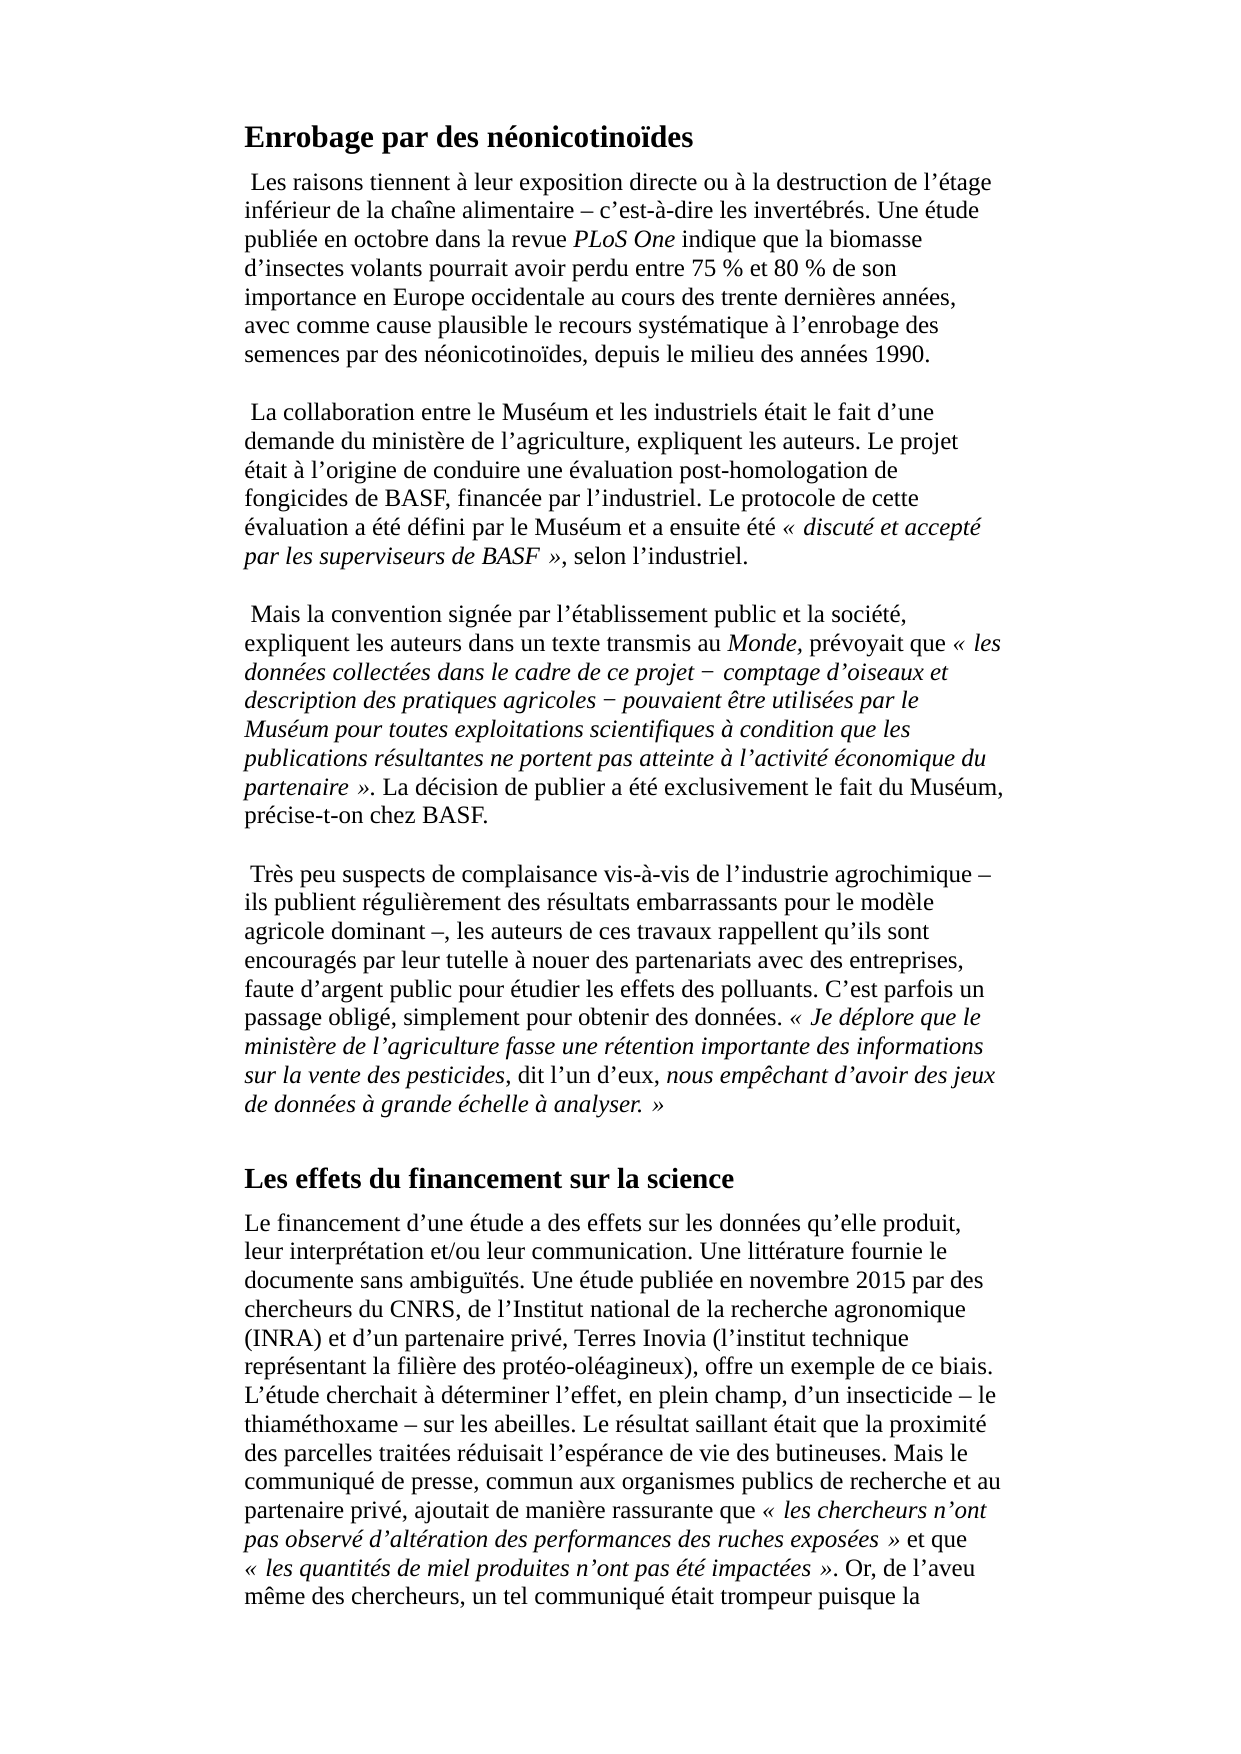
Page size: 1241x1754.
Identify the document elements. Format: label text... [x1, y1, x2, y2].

subtitle Les effets du financement sur la science [244, 1162, 1004, 1195]
text La collaboration entre le Muséum et les industriels était le fait d’une demande du ministère de l’agriculture, expliquent les auteurs. Le projet était à l’origine de conduire une évaluation post-homologation de fongicides de BASF, financée par l’industriel. Le protocole de cette évaluation a été défini par le Muséum et a ensuite été « discuté et accepté par les superviseurs de BASF », selon l’industriel. [244, 397, 1004, 570]
text Le financement d’une étude a des effets sur les données qu’elle produit, leur interprétation et/ou leur communication. Une littérature fournie le documente sans ambiguïtés. Une étude publiée en novembre 2015 par des chercheurs du CNRS, de l’Institut ­national de la recherche agronomique (INRA) et d’un partenaire privé, Terres Inovia (l’institut technique représentant la filière des protéo-oléagineux), offre un exemple de ce biais. L’étude cherchait à déterminer l’effet, en plein champ, d’un insecticide – le thiaméthoxame – sur les abeilles. Le résultat saillant était que la proximité des parcelles traitées réduisait l’espérance de vie des butineuses. Mais le communiqué de presse, commun aux organismes publics de recherche et au partenaire privé, ajoutait de manière rassurante que « les chercheurs n’ont pas ­observé d’altération des performances des ruches exposées » et que « les quantités de miel produites n’ont pas été impactées ». Or, de l’aveu même des chercheurs, un tel communiqué était trompeur puisque la [244, 1208, 1004, 1610]
text Les raisons tiennent à leur exposition directe ou à la destruction de l’étage inférieur de la chaîne alimentaire – c’est-à-dire les invertébrés. Une étude publiée en octobre dans la revue PLoS One indique que la biomasse d’insectes volants pourrait avoir perdu entre 75 % et 80 % de son importance en Europe occidentale au cours des trente dernières années, avec comme cause plausible le recours systématique à l’enrobage des semences par des néonicotinoïdes, depuis le milieu des années 1990. [244, 167, 1004, 368]
text Mais la convention signée par l’établissement public et la société, expliquent les auteurs dans un texte transmis au Monde, prévoyait que « les données collectées dans le cadre de ce projet − comptage d’oiseaux et description des pratiques agricoles − pouvaient être utilisées par le Muséum pour toutes exploitations scientifiques à condition que les publications résultantes ne portent pas ­atteinte à l’activité économique du partenaire ». La décision de publier a été exclusivement le fait du Muséum, précise-t-on chez BASF. [244, 599, 1004, 829]
subtitle Enrobage par des néonicotinoïdes [244, 118, 1004, 154]
text Très peu suspects de complaisance vis-à-vis de l’industrie agrochimique – ils publient régulièrement des résultats embarrassants pour le modèle agricole dominant –, les auteurs de ces travaux rappellent qu’ils sont encouragés par leur tutelle à nouer des partenariats avec des entreprises, faute d’argent public pour étudier les effets des polluants. C’est parfois un passage obligé, simplement pour obtenir des données. « Je déplore que le ministère de l’agriculture fasse une rétention importante des informations sur la vente des pesticides, dit l’un d’eux, nous empêchant d’avoir des jeux de données à grande échelle à analyser. » [244, 859, 1004, 1117]
